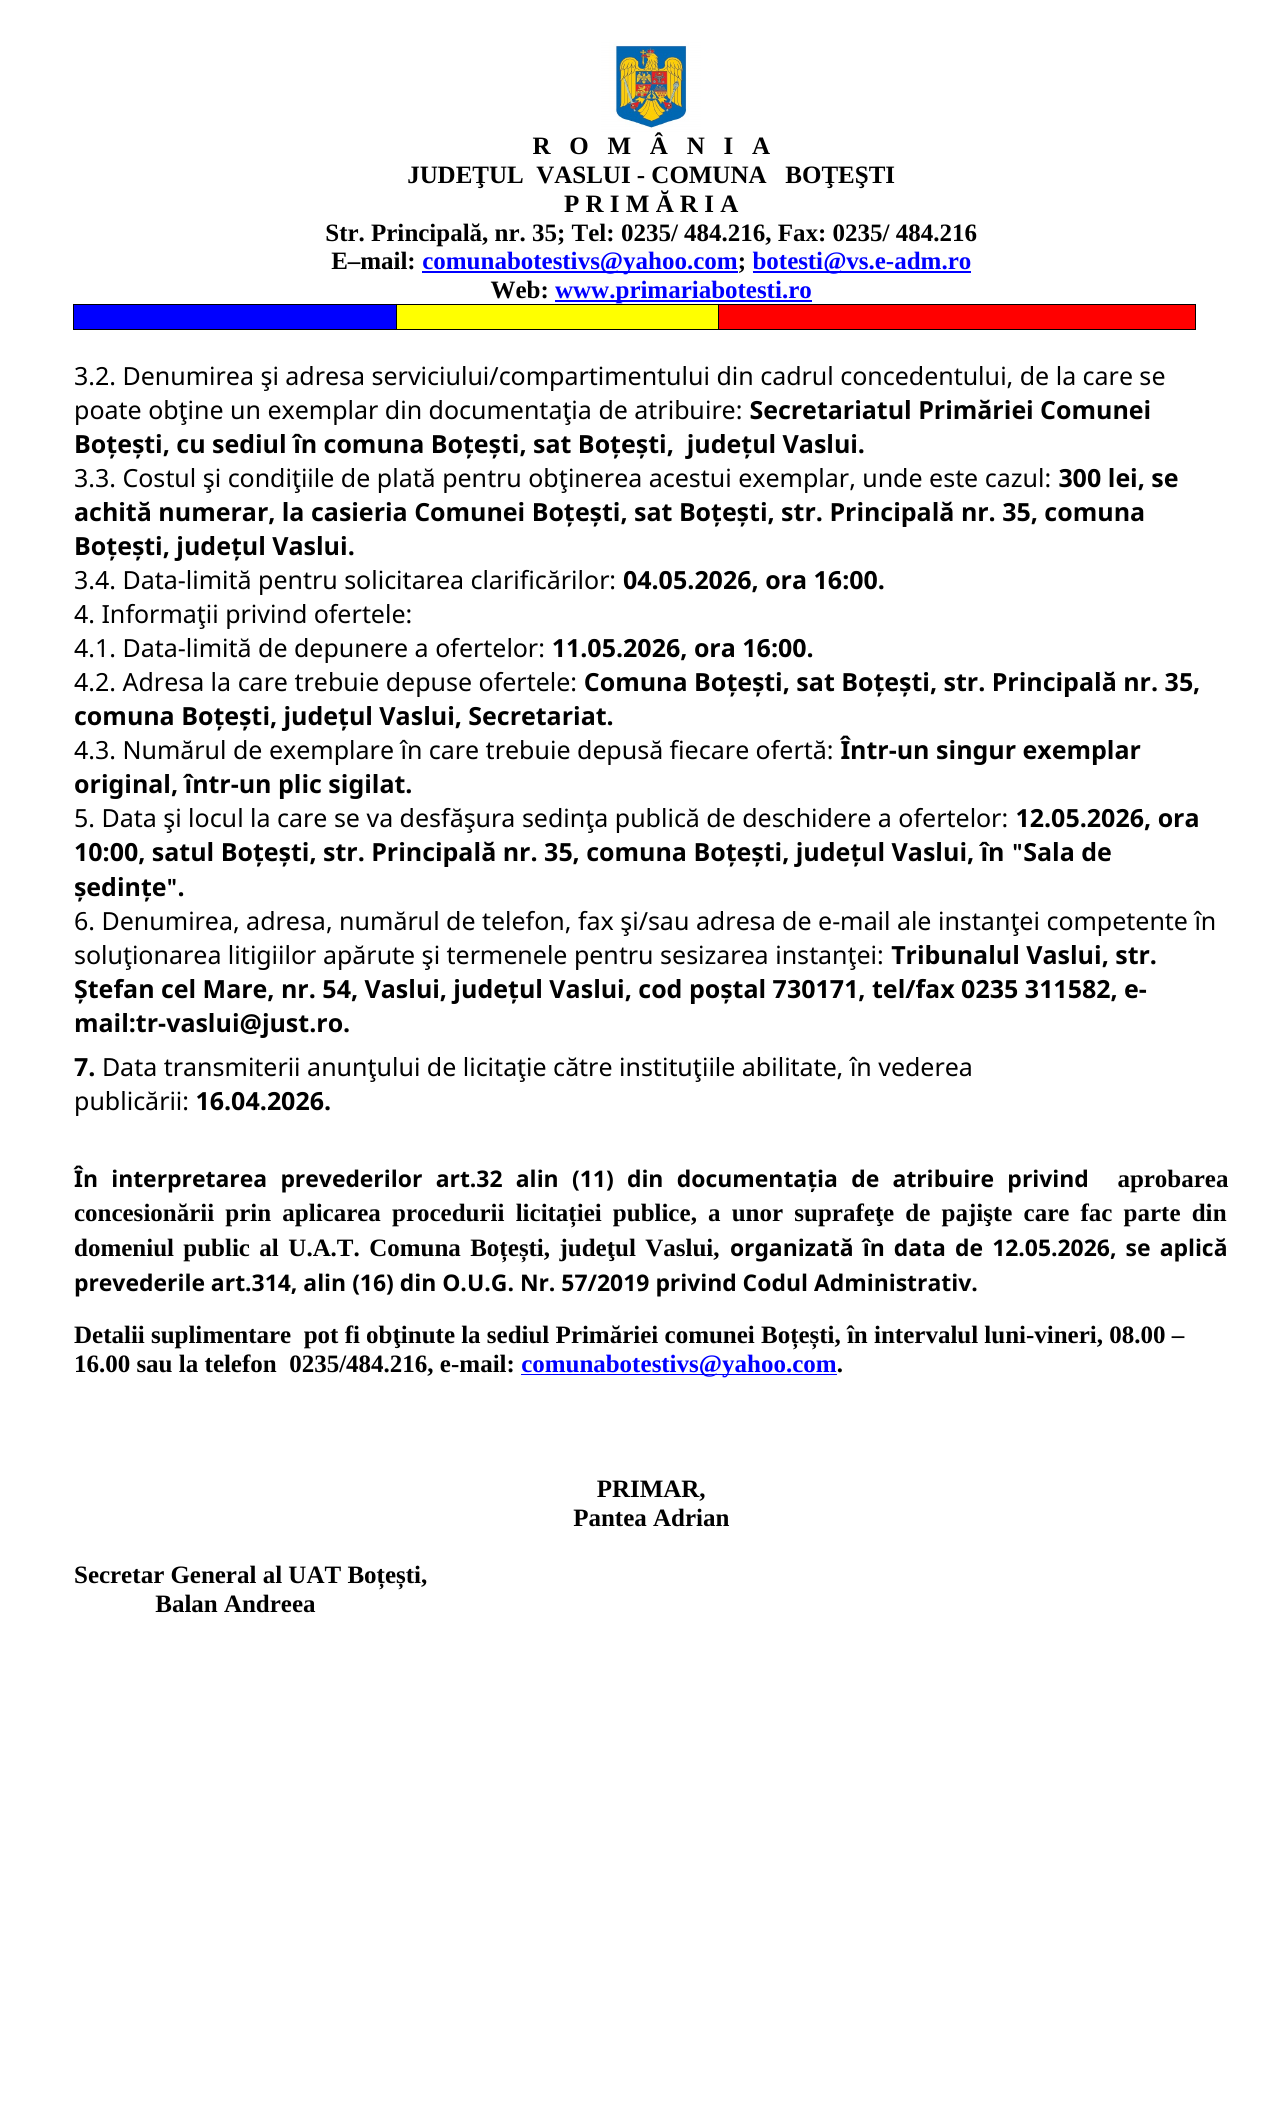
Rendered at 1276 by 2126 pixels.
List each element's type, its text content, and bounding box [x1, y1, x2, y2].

list 3.2. Denumirea şi adresa serviciului/compartimentului din cadrul concedentului, de la care se poate obţine un exemplar din documentaţia de atribuire: Secretariatul Primăriei Comunei Boțești, cu sediul în comuna Boțești, sat Boțești, județul Vaslui. [74, 358, 1228, 460]
list Detalii suplimentare pot fi obţinute la sediul Primăriei comunei Boțești, în intervalul luni-vineri, 08.00 – 16.00 sau la telefon 0235/484.216, e-mail: comunabotestivs@yahoo.com. [74, 1320, 1228, 1377]
list 4. Informaţii privind ofertele: [74, 597, 1228, 631]
list Pantea Adrian [74, 1503, 1228, 1532]
list Secretar General al UAT Boțești, [74, 1561, 1228, 1589]
list PRIMAR, [74, 1474, 1228, 1503]
list 4.3. Numărul de exemplare în care trebuie depusă fiecare ofertă: Într-un singur exemplar original, într-un plic sigilat. [74, 733, 1228, 801]
text În interpretarea prevederilor art.32 alin (11) din documentația de atribuire privind aprobarea concesionării prin aplicarea procedurii licitației publice, a unor suprafeţe de pajişte care fac parte din domeniul public al U.A.T. Comuna Boțești, judeţul Vaslui, organizată în data de 12.05.2026, se aplică prevederile art.314, alin (16) din O.U.G. Nr. 57/2019 privind Codul Administrativ. [74, 1162, 1228, 1299]
list 7. Data transmiterii anunţului de licitaţie către instituţiile abilitate, în vederea publicării: 16.04.2026. [74, 1050, 1228, 1118]
list 3.3. Costul şi condiţiile de plată pentru obţinerea acestui exemplar, unde este cazul: 300 lei, se achită numerar, la casieria Comunei Boțești, sat Boțești, str. Principală nr. 35, comuna Boțești, județul Vaslui. [74, 460, 1228, 563]
list 5. Data şi locul la care se va desfăşura sedinţa publică de deschidere a ofertelor: 12.05.2026, ora 10:00, satul Boțești, str. Principală nr. 35, comuna Boțești, județul Vaslui, în "Sala de ședințe". [74, 801, 1228, 903]
list Balan Andreea [74, 1589, 1228, 1618]
list 6. Denumirea, adresa, numărul de telefon, fax şi/sau adresa de e-mail ale instanţei competente în soluţionarea litigiilor apărute şi termenele pentru sesizarea instanţei: Tribunalul Vaslui, str. Ștefan cel Mare, nr. 54, Vaslui, județul Vaslui, cod poștal 730171, tel/fax 0235 311582, e-mail:tr-vaslui@just.ro. [74, 903, 1228, 1039]
list 4.2. Adresa la care trebuie depuse ofertele: Comuna Boțești, sat Boțești, str. Principală nr. 35, comuna Boțești, județul Vaslui, Secretariat. [74, 665, 1228, 733]
list 3.4. Data-limită pentru solicitarea clarificărilor: 04.05.2026, ora 16:00. [74, 563, 1228, 597]
list 4.1. Data-limită de depunere a ofertelor: 11.05.2026, ora 16:00. [74, 631, 1228, 665]
